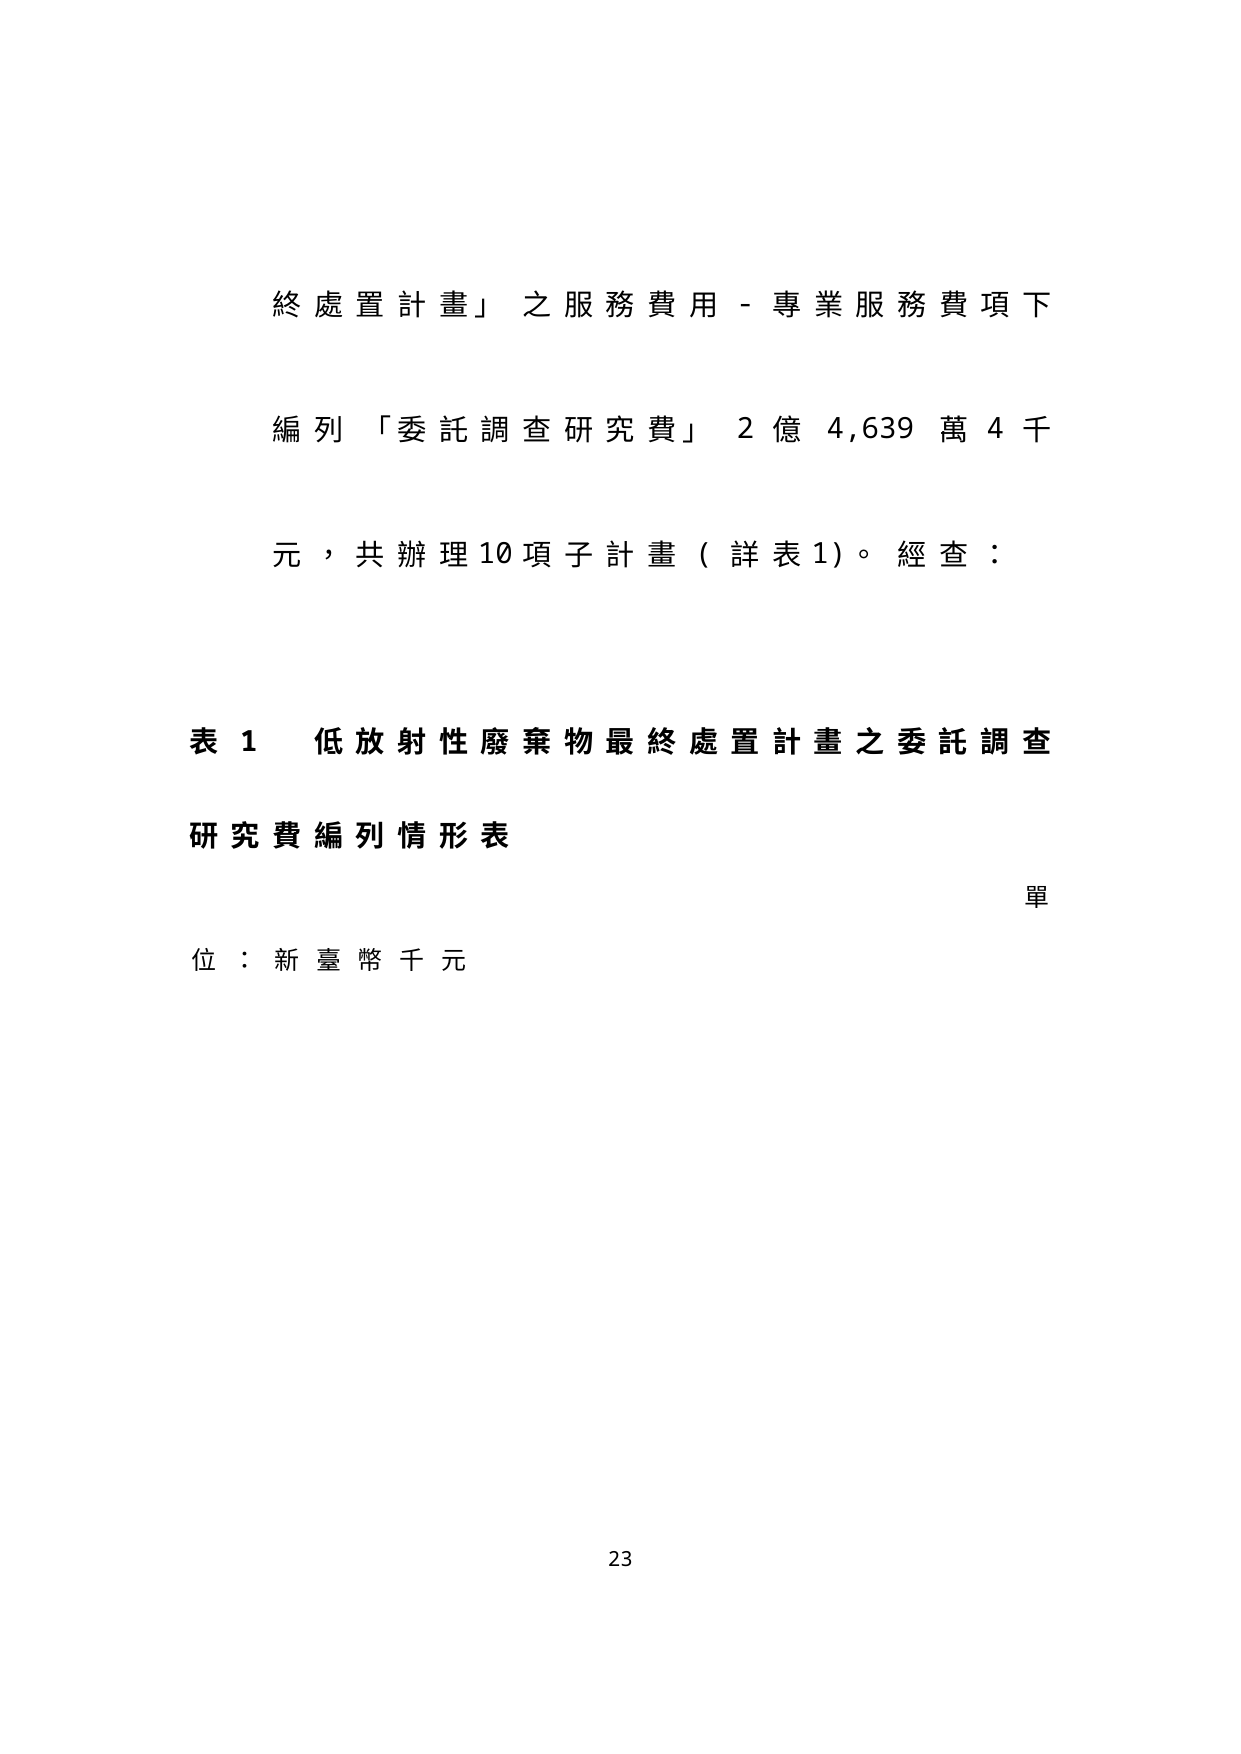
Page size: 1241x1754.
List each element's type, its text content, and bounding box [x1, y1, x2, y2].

text 終處置計畫」之服務費用-專業服務費項下編列「委託調查研究費」2億4,639萬4千元，共辦理10項子計畫(詳表1)。經查： [242, 229, 1058, 604]
text 單位：新臺幣千元 [183, 854, 1058, 979]
text 表1 低放射性廢棄物最終處置計畫之委託調查研究費編列情形表 [183, 667, 1058, 854]
